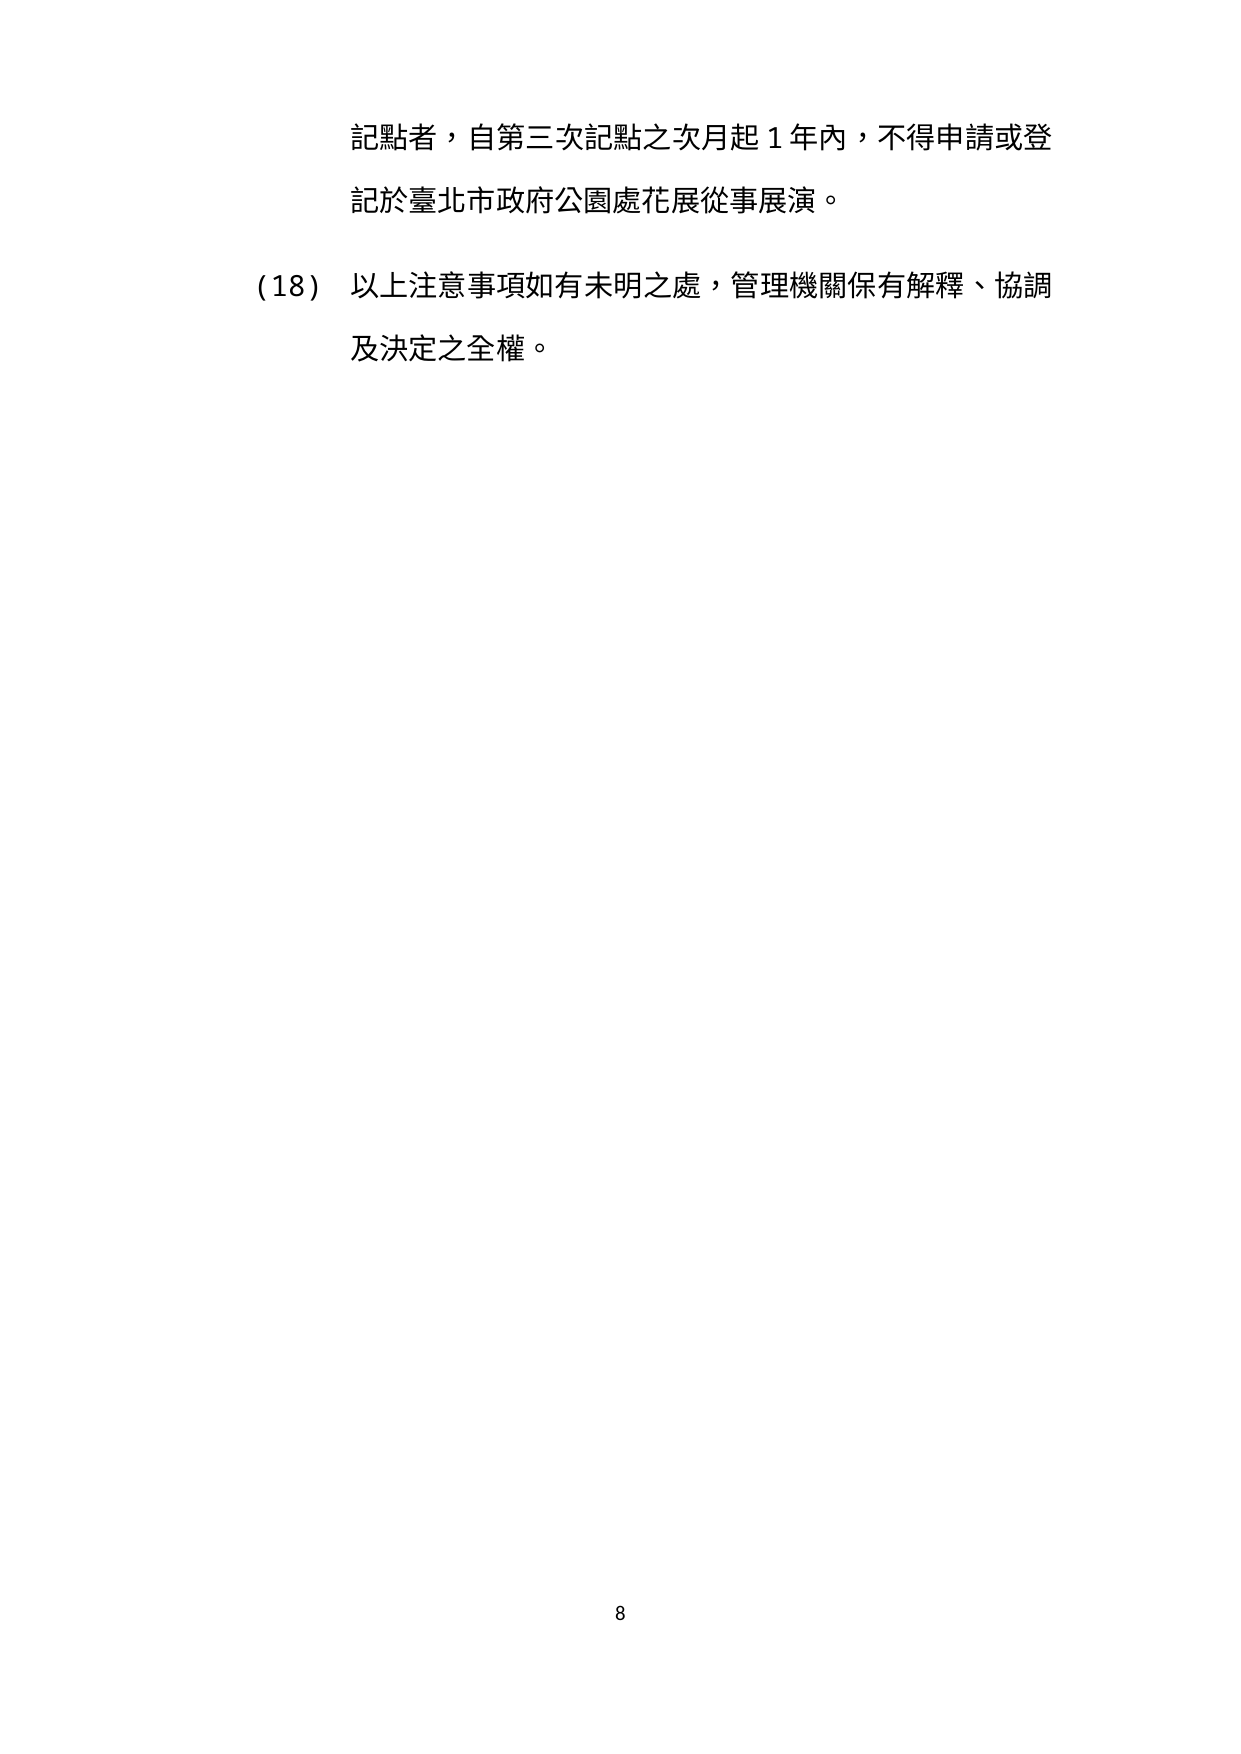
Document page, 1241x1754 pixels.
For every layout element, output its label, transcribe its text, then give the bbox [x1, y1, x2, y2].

list 以上注意事項如有未明之處，管理機關保有解釋、協調及決定之全權。 [253, 243, 1053, 368]
list 記點者，自第三次記點之次月起1年內，不得申請或登記於臺北市政府公園處花展從事展演。 [253, 94, 1053, 219]
